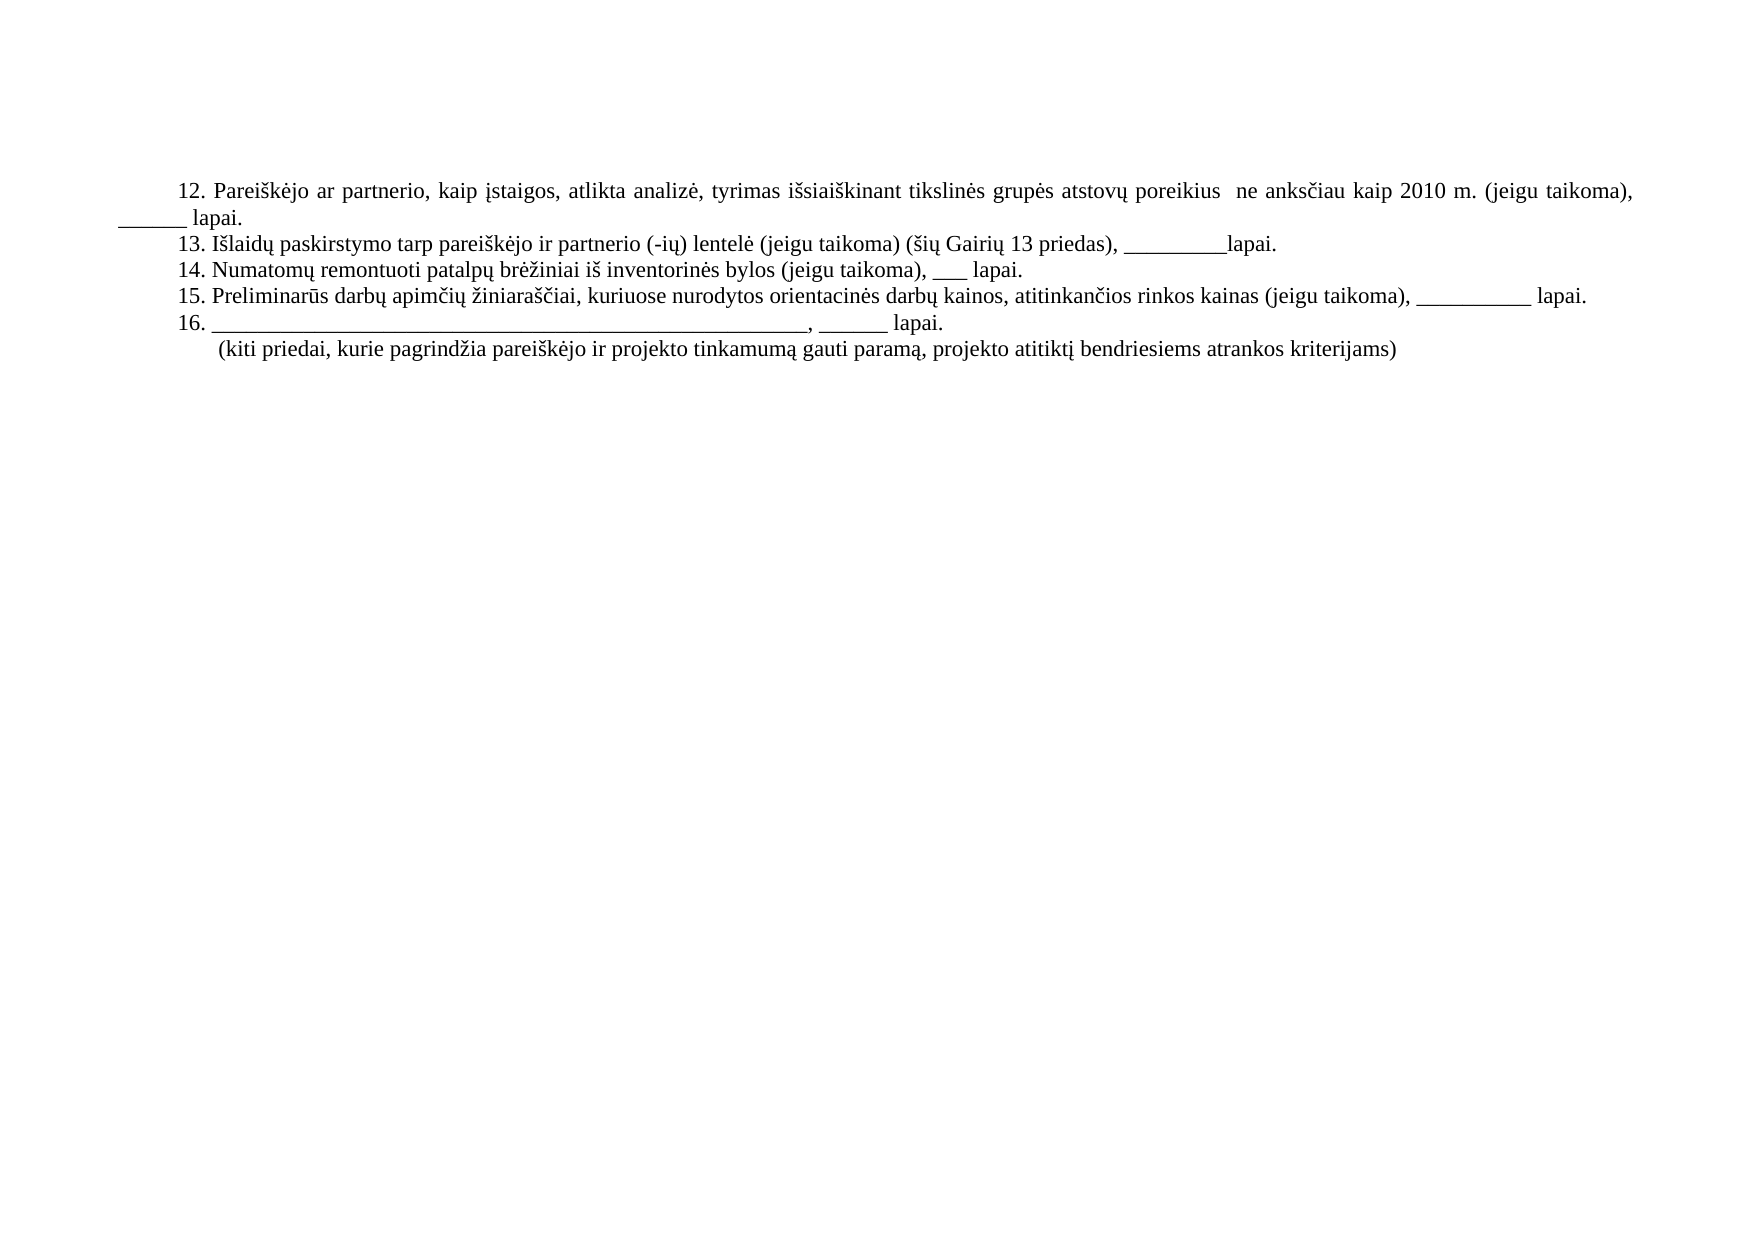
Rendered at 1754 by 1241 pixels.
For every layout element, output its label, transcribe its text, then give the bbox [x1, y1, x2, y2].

text (kiti priedai, kurie pagrindžia pareiškėjo ir projekto tinkamumą gauti paramą, projekto atitiktį bendriesiems atrankos kriterijams) [118, 335, 1636, 362]
text 15. Preliminarūs darbų apimčių žiniaraščiai, kuriuose nurodytos orientacinės darbų kainos, atitinkančios rinkos kainas (jeigu taikoma), __________ lapai. [118, 283, 1636, 309]
text 13. Išlaidų paskirstymo tarp pareiškėjo ir partnerio (-ių) lentelė (jeigu taikoma) (šių Gairių 13 priedas), _________lapai. [118, 230, 1636, 256]
text 16. ____________________________________________________, ______ lapai. [118, 309, 1636, 335]
text 12. Pareiškėjo ar partnerio, kaip įstaigos, atlikta analizė, tyrimas išsiaiškinant tikslinės grupės atstovų poreikius ne anksčiau kaip 2010 m. (jeigu taikoma), ______ lapai. [118, 177, 1636, 230]
text 14. Numatomų remontuoti patalpų brėžiniai iš inventorinės bylos (jeigu taikoma), ___ lapai. [118, 256, 1636, 283]
